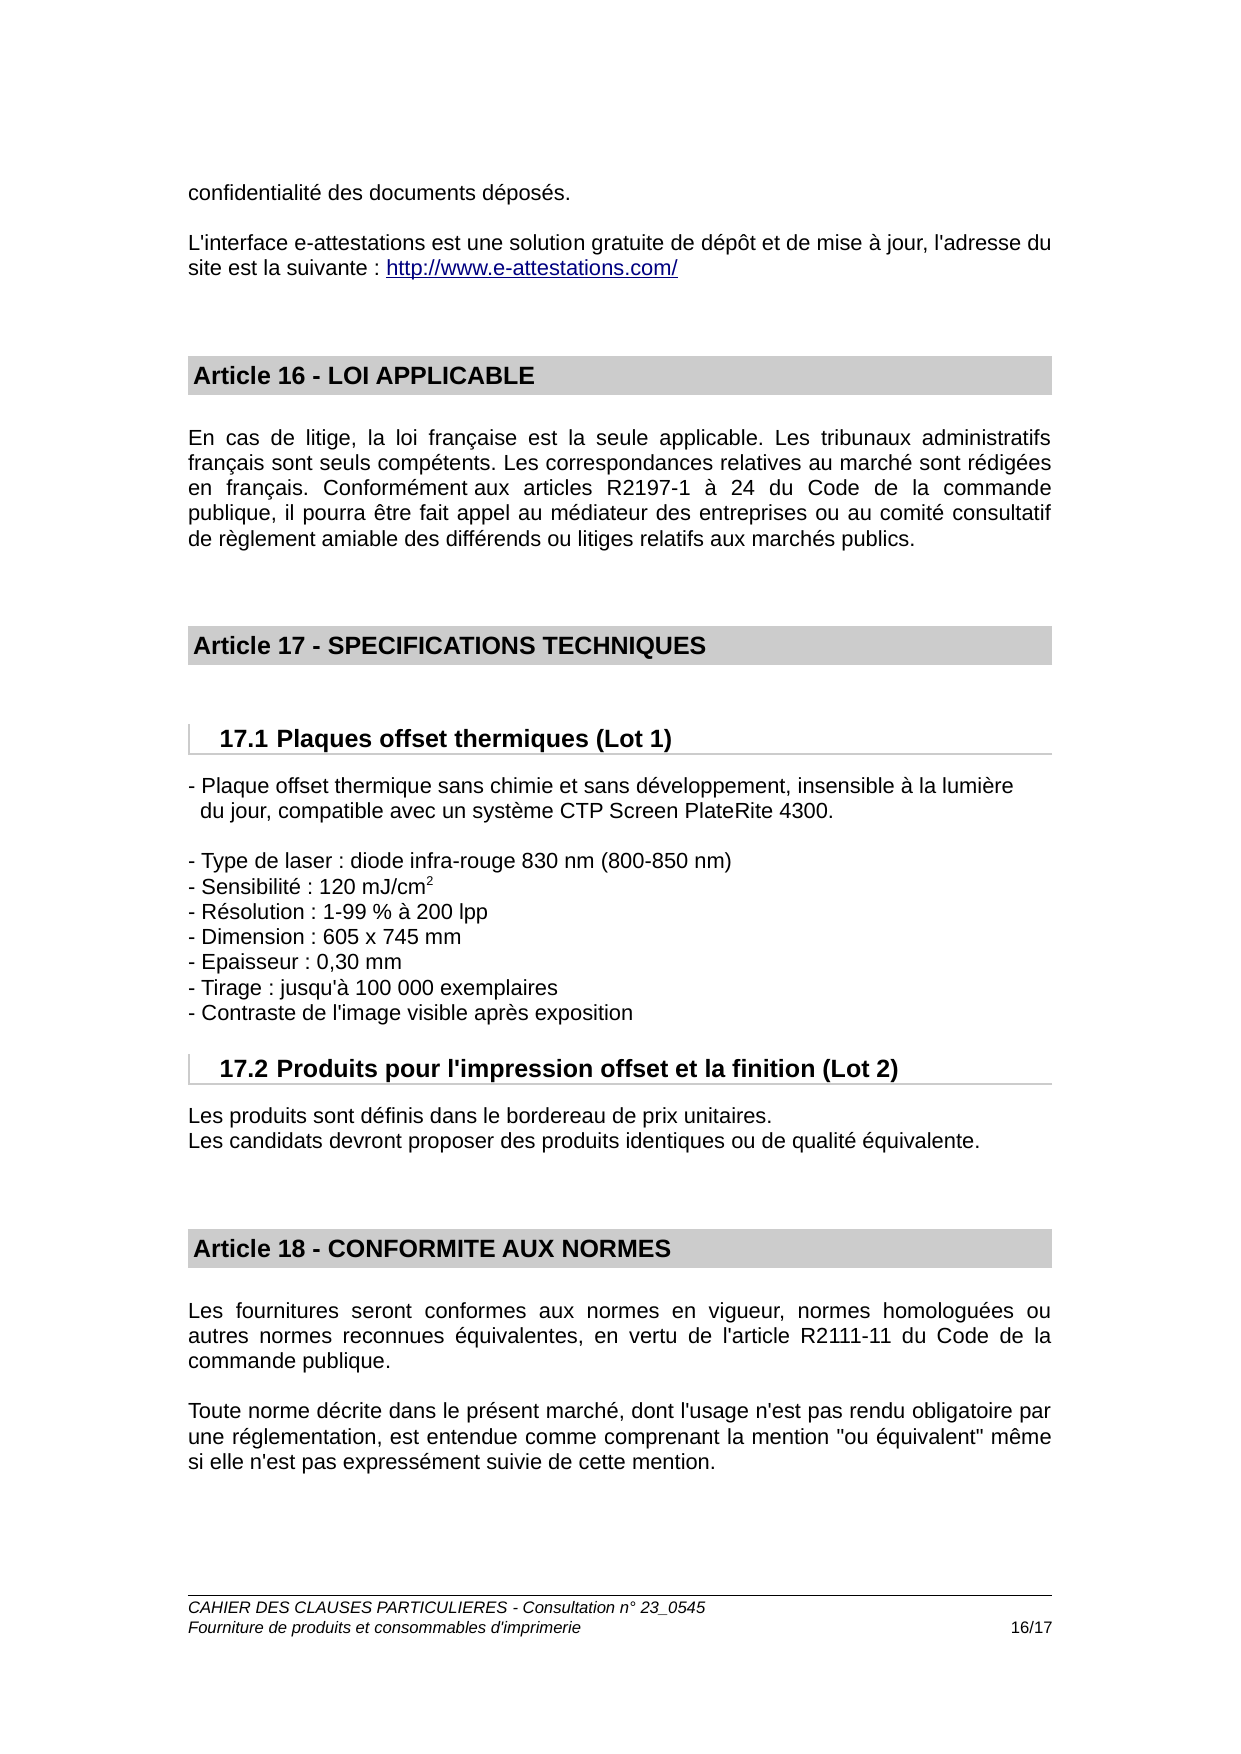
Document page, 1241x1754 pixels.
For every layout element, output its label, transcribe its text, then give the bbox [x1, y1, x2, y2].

text confidentialité des documents déposés. [188, 179, 1052, 205]
text - Plaque offset thermique sans chimie et sans développement, insensible à la lumière [188, 773, 1052, 798]
text Toute norme décrite dans le présent marché, dont l'usage n'est pas rendu obligatoire par une réglementation, est entendue comme comprenant la mention "ou équivalent" même si elle n'est pas expressément suivie de cette mention. [188, 1398, 1052, 1474]
subtitle Produits pour l'impression offset et la finition (Lot 2) [190, 1054, 1052, 1083]
subtitle Plaques offset thermiques (Lot 1) [190, 724, 1052, 753]
text Les candidats devront proposer des produits identiques ou de qualité équivalente. [188, 1128, 1052, 1153]
text - Résolution : 1-99 % à 200 lpp [188, 899, 1052, 924]
text En cas de litige, la loi française est la seule applicable. Les tribunaux administratifs français sont seuls compétents. Les correspondances relatives au marché sont rédigées en français. Conformément aux articles R2197-1 à 24 du Code de la commande publique, il pourra être fait appel au médiateur des entreprises ou au comité consultatif de règlement amiable des différends ou litiges relatifs aux marchés publics. [188, 424, 1052, 551]
subtitle CONFORMITE AUX NORMES [190, 1231, 1050, 1266]
text Les fournitures seront conformes aux normes en vigueur, normes homologuées ou autres normes reconnues équivalentes, en vertu de l'article R2111-11 du Code de la commande publique. [188, 1297, 1052, 1373]
text - Dimension : 605 x 745 mm [188, 924, 1052, 949]
text du jour, compatible avec un système CTP Screen PlateRite 4300. [188, 798, 1052, 823]
subtitle LOI APPLICABLE [190, 358, 1050, 393]
text L'interface e-attestations est une solution gratuite de dépôt et de mise à jour, l'adresse du site est la suivante : http://www.e-attestations.com/ [188, 230, 1052, 280]
text Les produits sont définis dans le bordereau de prix unitaires. [188, 1103, 1052, 1128]
text - Type de laser : diode infra-rouge 830 nm (800-850 nm) [188, 848, 1052, 874]
subtitle SPECIFICATIONS TECHNIQUES [190, 628, 1050, 663]
text - Sensibilité : 120 mJ/cm2 [188, 874, 1052, 899]
text - Epaisseur : 0,30 mm [188, 949, 1052, 974]
text - Tirage : jusqu'à 100 000 exemplaires [188, 974, 1052, 1000]
text - Contraste de l'image visible après exposition [188, 1000, 1052, 1025]
